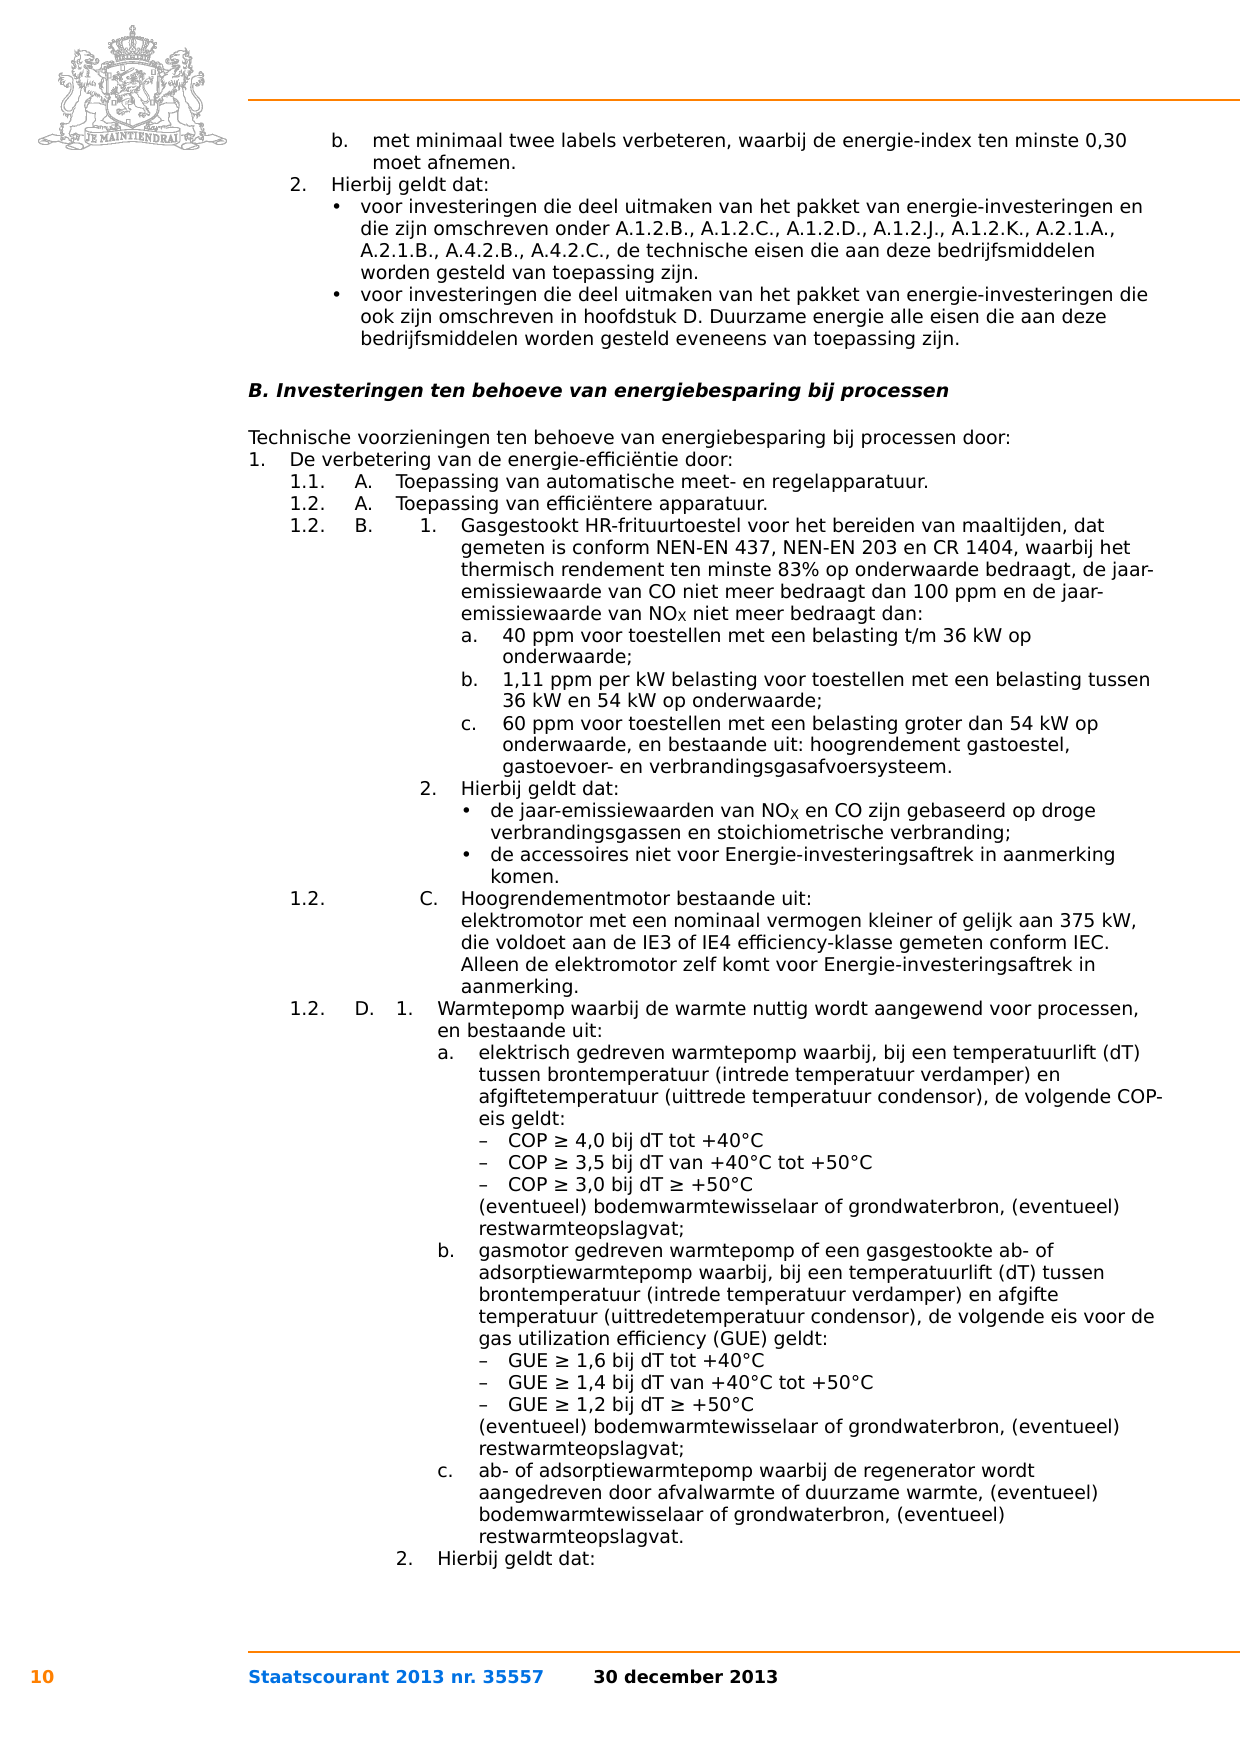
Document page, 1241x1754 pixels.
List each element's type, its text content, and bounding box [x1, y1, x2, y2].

text • voor investeringen die deel uitmaken van het pakket van energie-investeringen en die zijn omschreven onder A.1.2.B., A.1.2.C., A.1.2.D., A.1.2.J., A.1.2.K., A.2.1.A., A.2.1.B., A.4.2.B., A.4.2.C., de technische eisen die aan deze bedrijfsmiddelen worden gesteld van toepassing zijn. [331, 196, 1163, 284]
text – GUE ≥ 1,6 bij dT tot +40°C [478, 1350, 1163, 1372]
text 1.2. D. 1. Warmtepomp waarbij de warmte nuttig wordt aangewend voor processen, en bestaande uit: [289, 998, 1163, 1042]
text Technische voorzieningen ten behoeve van energiebesparing bij processen door: [248, 427, 1163, 449]
text b. 1,11 ppm per kW belasting voor toestellen met een belasting tussen 36 kW en 54 kW op onderwaarde; [461, 668, 1163, 712]
text 1.2. A. Toepassing van efficiëntere apparatuur. [289, 493, 1163, 514]
text b. gasmotor gedreven warmtepomp of een gasgestookte ab- of adsorptiewarmtepomp waarbij, bij een temperatuurlift (dT) tussen brontemperatuur (intrede temperatuur verdamper) en afgifte temperatuur (uittredetemperatuur condensor), de volgende eis voor de gas utilization efficiency (GUE) geldt: [437, 1240, 1163, 1350]
text 2. Hierbij geldt dat: [396, 1548, 1163, 1569]
text • de jaar-emissiewaarden van NOX en CO zijn gebaseerd op droge verbrandingsgassen en stoichiometrische verbranding; [461, 800, 1163, 844]
subtitle B. Investeringen ten behoeve van energiebesparing bij processen [248, 380, 1163, 402]
text – COP ≥ 4,0 bij dT tot +40°C [478, 1130, 1163, 1152]
text • voor investeringen die deel uitmaken van het pakket van energie-investeringen die ook zijn omschreven in hoofdstuk D. Duurzame energie alle eisen die aan deze bedrijfsmiddelen worden gesteld eveneens van toepassing zijn. [331, 284, 1163, 350]
text – COP ≥ 3,0 bij dT ≥ +50°C [478, 1174, 1163, 1196]
picture [38, 25, 227, 150]
text 2. Hierbij geldt dat: [289, 174, 1163, 196]
text a. elektrisch gedreven warmtepomp waarbij, bij een temperatuurlift (dT) tussen brontemperatuur (intrede temperatuur verdamper) en afgiftetemperatuur (uittrede temperatuur condensor), de volgende COP-eis geldt: [437, 1042, 1163, 1130]
text elektromotor met een nominaal vermogen kleiner of gelijk aan 375 kW, die voldoet aan de IE3 of IE4 efficiency-klasse gemeten conform IEC. Alleen de elektromotor zelf komt voor Energie-investeringsaftrek in aanmerking. [461, 910, 1163, 998]
text 1.2. B. 1. Gasgestookt HR-frituurtoestel voor het bereiden van maaltijden, dat gemeten is conform NEN-EN 437, NEN-EN 203 en CR 1404, waarbij het thermisch rendement ten minste 83% op onderwaarde bedraagt, de jaar-emissiewaarde van CO niet meer bedraagt dan 100 ppm en de jaar-emissiewaarde van NOX niet meer bedraagt dan: [289, 514, 1163, 624]
text (eventueel) bodemwarmtewisselaar of grondwaterbron, (eventueel) restwarmteopslagvat; [478, 1416, 1163, 1460]
text 1. De verbetering van de energie-efficiëntie door: [248, 449, 1163, 471]
text • de accessoires niet voor Energie-investeringsaftrek in aanmerking komen. [461, 844, 1163, 888]
text c. 60 ppm voor toestellen met een belasting groter dan 54 kW op onderwaarde, en bestaande uit: hoogrendement gastoestel, gastoevoer- en verbrandingsgasafvoersysteem. [461, 712, 1163, 778]
text – GUE ≥ 1,4 bij dT van +40°C tot +50°C [478, 1372, 1163, 1394]
text 2. Hierbij geldt dat: [419, 778, 1163, 800]
text a. 40 ppm voor toestellen met een belasting t/m 36 kW op onderwaarde; [461, 624, 1163, 668]
text b. met minimaal twee labels verbeteren, waarbij de energie-index ten minste 0,30 moet afnemen. [331, 130, 1163, 174]
text – COP ≥ 3,5 bij dT van +40°C tot +50°C [478, 1152, 1163, 1174]
text (eventueel) bodemwarmtewisselaar of grondwaterbron, (eventueel) restwarmteopslagvat; [478, 1196, 1163, 1240]
text 1.1. A. Toepassing van automatische meet- en regelapparatuur. [289, 471, 1163, 493]
text 1.2. C. Hoogrendementmotor bestaande uit: [289, 888, 1163, 910]
text – GUE ≥ 1,2 bij dT ≥ +50°C [478, 1394, 1163, 1416]
text c. ab- of adsorptiewarmtepomp waarbij de regenerator wordt aangedreven door afvalwarmte of duurzame warmte, (eventueel) bodemwarmtewisselaar of grondwaterbron, (eventueel) restwarmteopslagvat. [437, 1460, 1163, 1548]
